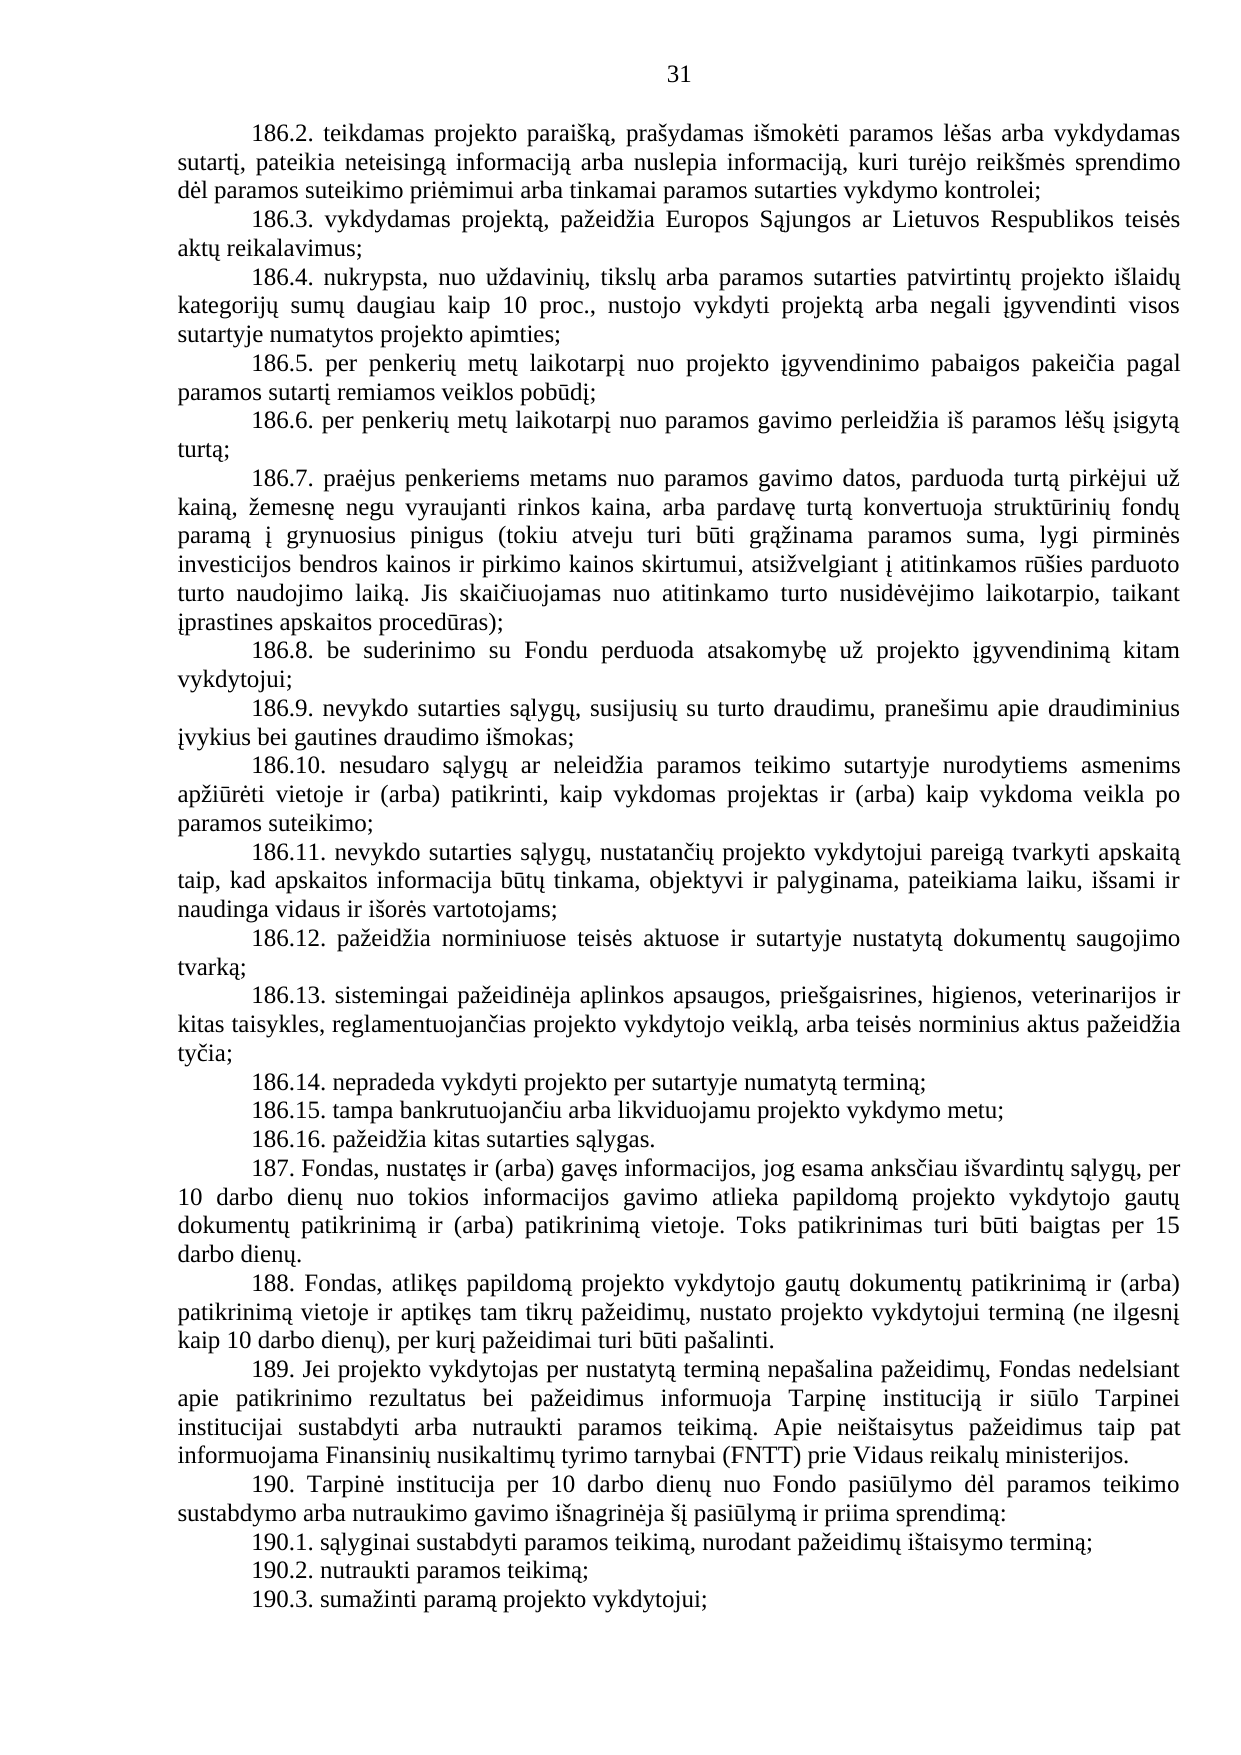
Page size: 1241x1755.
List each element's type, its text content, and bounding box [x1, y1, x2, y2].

text 189. Jei projekto vykdytojas per nustatytą terminą nepašalina pažeidimų, Fondas nedelsiant apie patikrinimo rezultatus bei pažeidimus informuoja Tarpinę instituciją ir siūlo Tarpinei institucijai sustabdyti arba nutraukti paramos teikimą. Apie neištaisytus pažeidimus taip pat informuojama Finansinių nusikaltimų tyrimo tarnybai (FNTT) prie Vidaus reikalų ministerijos. [177, 1354, 1181, 1469]
text 186.5. per penkerių metų laikotarpį nuo projekto įgyvendinimo pabaigos pakeičia pagal paramos sutartį remiamos veiklos pobūdį; [177, 348, 1181, 406]
text 186.14. nepradeda vykdyti projekto per sutartyje numatytą terminą; [177, 1067, 1181, 1096]
text 186.8. be suderinimo su Fondu perduoda atsakomybę už projekto įgyvendinimą kitam vykdytojui; [177, 636, 1181, 693]
text 186.3. vykdydamas projektą, pažeidžia Europos Sąjungos ar Lietuvos Respublikos teisės aktų reikalavimus; [177, 204, 1181, 262]
text 186.13. sistemingai pažeidinėja aplinkos apsaugos, priešgaisrines, higienos, veterinarijos ir kitas taisykles, reglamentuojančias projekto vykdytojo veiklą, arba teisės norminius aktus pažeidžia tyčia; [177, 981, 1181, 1067]
text 186.9. nevykdo sutarties sąlygų, susijusių su turto draudimu, pranešimu apie draudiminius įvykius bei gautines draudimo išmokas; [177, 693, 1181, 751]
text 188. Fondas, atlikęs papildomą projekto vykdytojo gautų dokumentų patikrinimą ir (arba) patikrinimą vietoje ir aptikęs tam tikrų pažeidimų, nustato projekto vykdytojui terminą (ne ilgesnį kaip 10 darbo dienų), per kurį pažeidimai turi būti pašalinti. [177, 1268, 1181, 1354]
text 186.2. teikdamas projekto paraišką, prašydamas išmokėti paramos lėšas arba vykdydamas sutartį, pateikia neteisingą informaciją arba nuslepia informaciją, kuri turėjo reikšmės sprendimo dėl paramos suteikimo priėmimui arba tinkamai paramos sutarties vykdymo kontrolei; [177, 118, 1181, 204]
text 190. Tarpinė institucija per 10 darbo dienų nuo Fondo pasiūlymo dėl paramos teikimo sustabdymo arba nutraukimo gavimo išnagrinėja šį pasiūlymą ir priima sprendimą: [177, 1469, 1181, 1527]
text 190.2. nutraukti paramos teikimą; [177, 1556, 1181, 1584]
text 186.10. nesudaro sąlygų ar neleidžia paramos teikimo sutartyje nurodytiems asmenims apžiūrėti vietoje ir (arba) patikrinti, kaip vykdomas projektas ir (arba) kaip vykdoma veikla po paramos suteikimo; [177, 751, 1181, 837]
text 190.1. sąlyginai sustabdyti paramos teikimą, nurodant pažeidimų ištaisymo terminą; [177, 1527, 1181, 1556]
text 186.16. pažeidžia kitas sutarties sąlygas. [177, 1124, 1181, 1153]
text 190.3. sumažinti paramą projekto vykdytojui; [177, 1584, 1181, 1613]
text 186.12. pažeidžia norminiuose teisės aktuose ir sutartyje nustatytą dokumentų saugojimo tvarką; [177, 923, 1181, 981]
text 186.7. praėjus penkeriems metams nuo paramos gavimo datos, parduoda turtą pirkėjui už kainą, žemesnę negu vyraujanti rinkos kaina, arba pardavę turtą konvertuoja struktūrinių fondų paramą į grynuosius pinigus (tokiu atveju turi būti grąžinama paramos suma, lygi pirminės investicijos bendros kainos ir pirkimo kainos skirtumui, atsižvelgiant į atitinkamos rūšies parduoto turto naudojimo laiką. Jis skaičiuojamas nuo atitinkamo turto nusidėvėjimo laikotarpio, taikant įprastines apskaitos procedūras); [177, 463, 1181, 636]
text 186.11. nevykdo sutarties sąlygų, nustatančių projekto vykdytojui pareigą tvarkyti apskaitą taip, kad apskaitos informacija būtų tinkama, objektyvi ir palyginama, pateikiama laiku, išsami ir naudinga vidaus ir išorės vartotojams; [177, 837, 1181, 923]
text 186.4. nukrypsta, nuo uždavinių, tikslų arba paramos sutarties patvirtintų projekto išlaidų kategorijų sumų daugiau kaip 10 proc., nustojo vykdyti projektą arba negali įgyvendinti visos sutartyje numatytos projekto apimties; [177, 262, 1181, 348]
text 186.6. per penkerių metų laikotarpį nuo paramos gavimo perleidžia iš paramos lėšų įsigytą turtą; [177, 406, 1181, 463]
text 186.15. tampa bankrutuojančiu arba likviduojamu projekto vykdymo metu; [177, 1096, 1181, 1124]
text 187. Fondas, nustatęs ir (arba) gavęs informacijos, jog esama anksčiau išvardintų sąlygų, per 10 darbo dienų nuo tokios informacijos gavimo atlieka papildomą projekto vykdytojo gautų dokumentų patikrinimą ir (arba) patikrinimą vietoje. Toks patikrinimas turi būti baigtas per 15 darbo dienų. [177, 1153, 1181, 1268]
